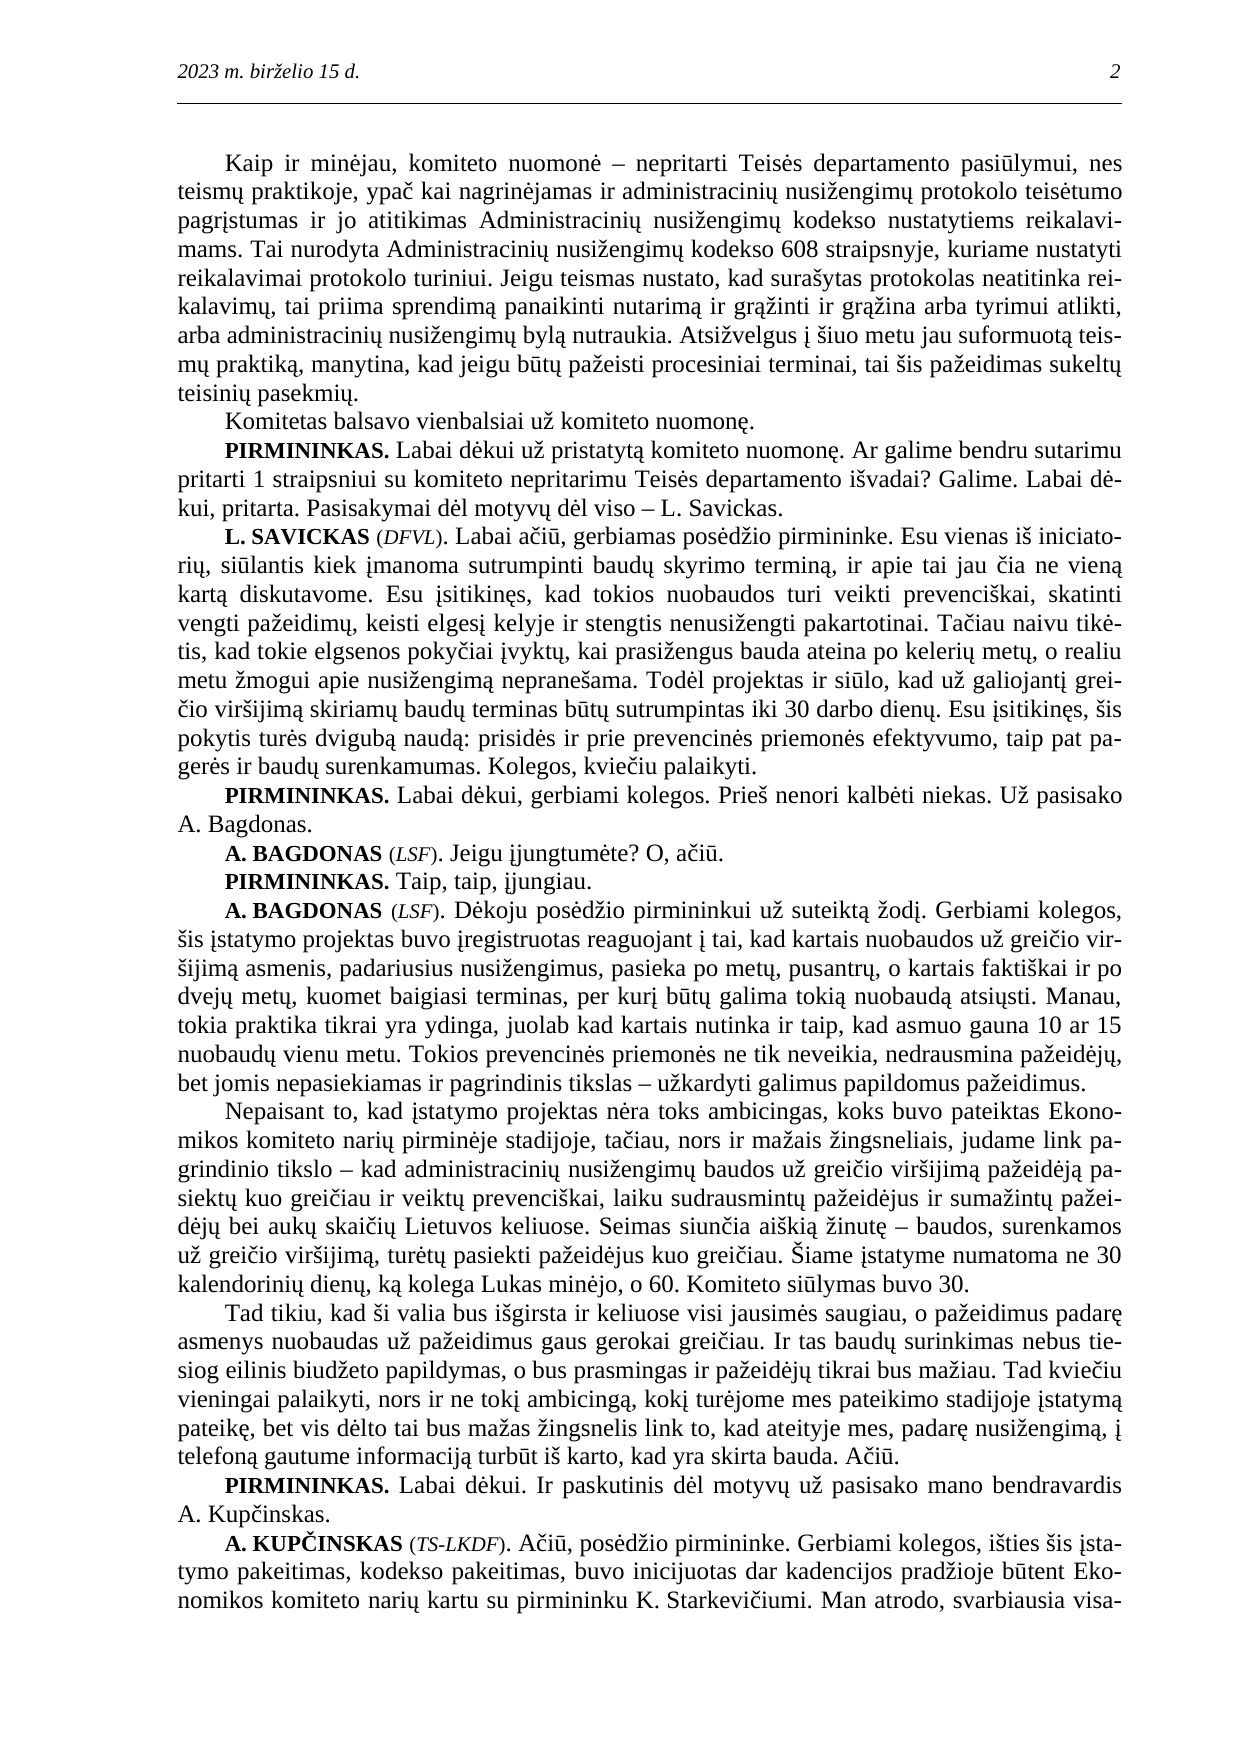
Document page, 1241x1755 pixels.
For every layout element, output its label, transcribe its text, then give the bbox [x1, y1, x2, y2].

text L. SAVICKAS (DFVL). La­bai ačiū, ger­bia­mas po­sė­džio pir­mi­nin­ke. Esu vie­nas iš ini­cia­to­rių, siū­lan­tis kiek įma­no­ma su­trum­pin­ti bau­dų sky­ri­mo ter­mi­ną, ir apie tai jau čia ne vie­ną kar­tą dis­ku­ta­vo­me. Esu įsi­ti­ki­nęs, kad to­kios nuo­bau­dos tu­ri veik­ti pre­ven­ciš­kai, ska­tin­ti veng­ti pa­žei­di­mų, keis­ti el­ge­sį ke­ly­je ir steng­tis ne­nu­si­ženg­ti pa­kar­to­ti­nai. Ta­čiau nai­vu ti­kė­tis, kad to­kie elg­se­nos po­ky­čiai įvyk­tų, kai pra­si­žen­gus bau­da at­ei­na po ke­le­rių me­tų, o re­a­liu me­tu žmo­gui apie nu­si­žen­gi­mą ne­pra­ne­ša­ma. To­dėl pro­jek­tas ir siū­lo, kad už ga­lio­jan­tį grei­čio vir­ši­ji­mą ski­ria­mų bau­dų ter­mi­nas bū­tų su­trum­pin­tas iki 30 dar­bo die­nų. Esu įsi­ti­ki­nęs, šis po­ky­tis tu­rės dvi­gu­bą nau­dą: pri­si­dės ir prie pre­ven­ci­nės prie­mo­nės efek­ty­vu­mo, taip pat pa­ge­rės ir bau­dų su­ren­ka­mu­mas. Ko­le­gos, kvie­čiu pa­lai­ky­ti. [177, 521, 1122, 780]
text A. BAGDONAS (LSF). Jei­gu įjung­tu­mė­te? O, ačiū. [177, 838, 1122, 866]
text PIRMININKAS. La­bai dė­kui. Ir pas­ku­ti­nis dėl mo­ty­vų už pa­si­sa­ko mano ben­dra­var­dis A. Kup­čins­kas. [177, 1470, 1122, 1528]
text A. KUPČINSKAS (TS-LKDF). Ačiū, po­sė­džio pir­mi­nin­ke. Ger­bia­mi ko­le­gos, iš­ties šis įsta­ty­mo pa­kei­ti­mas, ko­dek­so pa­kei­ti­mas, bu­vo ini­ci­juo­tas dar ka­den­ci­jos pra­džio­je bū­tent Eko­no­mi­kos ko­mi­te­to na­rių kar­tu su pir­mi­nin­ku K. Star­ke­vi­čiu­mi. Man at­ro­do, svar­biau­sia vi­sa­ [177, 1528, 1122, 1614]
text Kaip ir mi­nė­jau, ko­mi­te­to nuo­mo­nė – ne­pri­tar­ti Tei­sės de­par­ta­men­to pa­siū­ly­mui, nes teis­mų prak­ti­ko­je, ypač kai nag­ri­nė­ja­mas ir ad­mi­nist­ra­ci­nių nu­si­žen­gi­mų pro­to­ko­lo tei­sė­tu­mo pa­grįs­tu­mas ir jo ati­ti­ki­mas Ad­mi­nist­ra­ci­nių nu­si­žen­gi­mų ko­dek­so nu­sta­ty­tiems rei­ka­la­vi­mams. Tai nu­ro­dy­ta Ad­mi­nist­ra­ci­nių nu­si­žen­gi­mų ko­dek­so 608 straips­ny­je, ku­ria­me nu­sta­ty­ti rei­ka­la­vi­mai pro­to­ko­lo tu­ri­niui. Jei­gu teis­mas nu­sta­to, kad su­ra­šy­tas pro­to­ko­las ne­ati­tin­ka rei­ka­la­vi­mų, tai pri­ima spren­di­mą pa­nai­kin­ti nu­ta­ri­mą ir grą­žin­ti ir grą­ži­na ar­ba ty­ri­mui at­lik­ti, ar­ba ad­mi­nist­ra­ci­nių nu­si­žen­gi­mų by­lą nu­trau­kia. At­si­žvel­gus į šiuo me­tu jau su­for­muo­tą teis­mų prak­ti­ką, ma­ny­ti­na, kad jei­gu bū­tų pa­žeis­ti pro­ce­si­niai ter­mi­nai, tai šis pa­žei­di­mas su­kel­tų tei­si­nių pa­sek­mių. [177, 148, 1122, 406]
text PIRMININKAS. La­bai dė­kui, ger­bia­mi ko­le­gos. Prieš ne­no­ri kal­bė­ti nie­kas. Už pa­si­sa­ko A. Bag­do­nas. [177, 780, 1122, 838]
text Ne­pai­sant to, kad įsta­ty­mo pro­jek­tas nė­ra toks am­bi­cin­gas, koks bu­vo pa­teik­tas Eko­no­mi­kos ko­mi­te­to na­rių pir­mi­nė­je sta­di­jo­je, ta­čiau, nors ir ma­žais žings­ne­liais, ju­da­me link pa­grin­di­nio tiks­lo – kad ad­mi­nist­ra­ci­nių nu­si­žen­gi­mų bau­dos už grei­čio vir­ši­ji­mą pa­žei­dė­ją pa­siek­tų kuo grei­čiau ir veik­tų pre­ven­ciš­kai, lai­ku su­draus­min­tų pa­žei­dė­jus ir su­ma­žin­tų pa­žei­dė­jų bei au­kų skai­čių Lie­tu­vos ke­liuo­se. Sei­mas siun­čia aiš­kią ži­nu­tę – bau­dos, su­ren­ka­mos už grei­čio vir­ši­ji­mą, tu­rė­tų pa­siek­ti pa­žei­dė­jus kuo grei­čiau. Šia­me įsta­ty­me nu­ma­to­ma ne 30 ka­len­do­ri­nių die­nų, ką ko­le­ga Lu­kas mi­nė­jo, o 60. Ko­mi­te­to siū­ly­mas bu­vo 30. [177, 1096, 1122, 1298]
text PIRMININKAS. La­bai dė­kui už pri­sta­ty­tą ko­mi­te­to nuo­mo­nę. Ar ga­li­me ben­dru su­ta­ri­mu pri­tar­ti 1 straips­niui su ko­mi­te­to ne­pri­ta­ri­mu Tei­sės de­par­ta­men­to iš­va­dai? Ga­li­me. La­bai dė­kui, pri­tar­ta. Pa­si­sa­ky­mai dėl mo­ty­vų dėl vi­so – L. Sa­vic­kas. [177, 435, 1122, 521]
text A. BAGDONAS (LSF). Dė­ko­ju po­sė­džio pir­mi­nin­kui už su­teik­tą žo­dį. Ger­bia­mi ko­le­gos, šis įsta­ty­mo pro­jek­tas bu­vo įre­gist­ruo­tas re­a­guo­jant į tai, kad kar­tais nuo­bau­dos už grei­čio vir­ši­ji­mą as­me­nis, pa­da­riu­sius nu­si­žen­gi­mus, pa­sie­ka po me­tų, pus­an­trų, o kar­tais fak­tiš­kai ir po dve­jų me­tų, kuo­met bai­gia­si ter­mi­nas, per ku­rį bū­tų ga­li­ma to­kią nuo­bau­dą at­siųs­ti. Ma­nau, to­kia prak­ti­ka tik­rai yra ydin­ga, juo­lab kad kar­tais nu­tin­ka ir taip, kad as­muo gau­na 10 ar 15 nuo­bau­dų vie­nu me­tu. To­kios pre­ven­ci­nės prie­mo­nės ne tik ne­vei­kia, ne­draus­mi­na pa­žei­dė­jų, bet jo­mis ne­pa­sie­kia­mas ir pa­grin­di­nis tiks­las – už­kar­dy­ti ga­li­mus pa­pil­do­mus pa­žei­di­mus. [177, 895, 1122, 1096]
text PIRMININKAS. Taip, taip, įjun­giau. [177, 866, 1122, 895]
text Ko­mi­te­tas bal­sa­vo vien­bal­siai už ko­mi­te­to nuo­mo­nę. [177, 406, 1122, 435]
text Tad ti­kiu, kad ši va­lia bus iš­girs­ta ir ke­liuo­se vi­si jau­si­mės sau­giau, o pa­žei­di­mus pa­da­rę as­me­nys nuo­bau­das už pa­žei­di­mus gaus ge­ro­kai grei­čiau. Ir tas bau­dų su­rin­ki­mas ne­bus tie­siog ei­li­nis biu­dže­to pa­pil­dy­mas, o bus pra­smin­gas ir pa­žei­dė­jų tik­rai bus ma­žiau. Tad kvie­čiu vie­nin­gai pa­lai­ky­ti, nors ir ne to­kį am­bi­cin­gą, ko­kį tu­rė­jo­me mes pa­tei­ki­mo sta­di­jo­je įsta­ty­mą pa­tei­kę, bet vis dėl­to tai bus ma­žas žings­ne­lis link to, kad at­ei­ty­je mes, pa­da­rę nu­si­žen­gi­mą, į te­le­fo­ną gau­tu­me in­for­ma­ci­ją tur­būt iš kar­to, kad yra skir­ta bau­da. Ačiū. [177, 1298, 1122, 1470]
